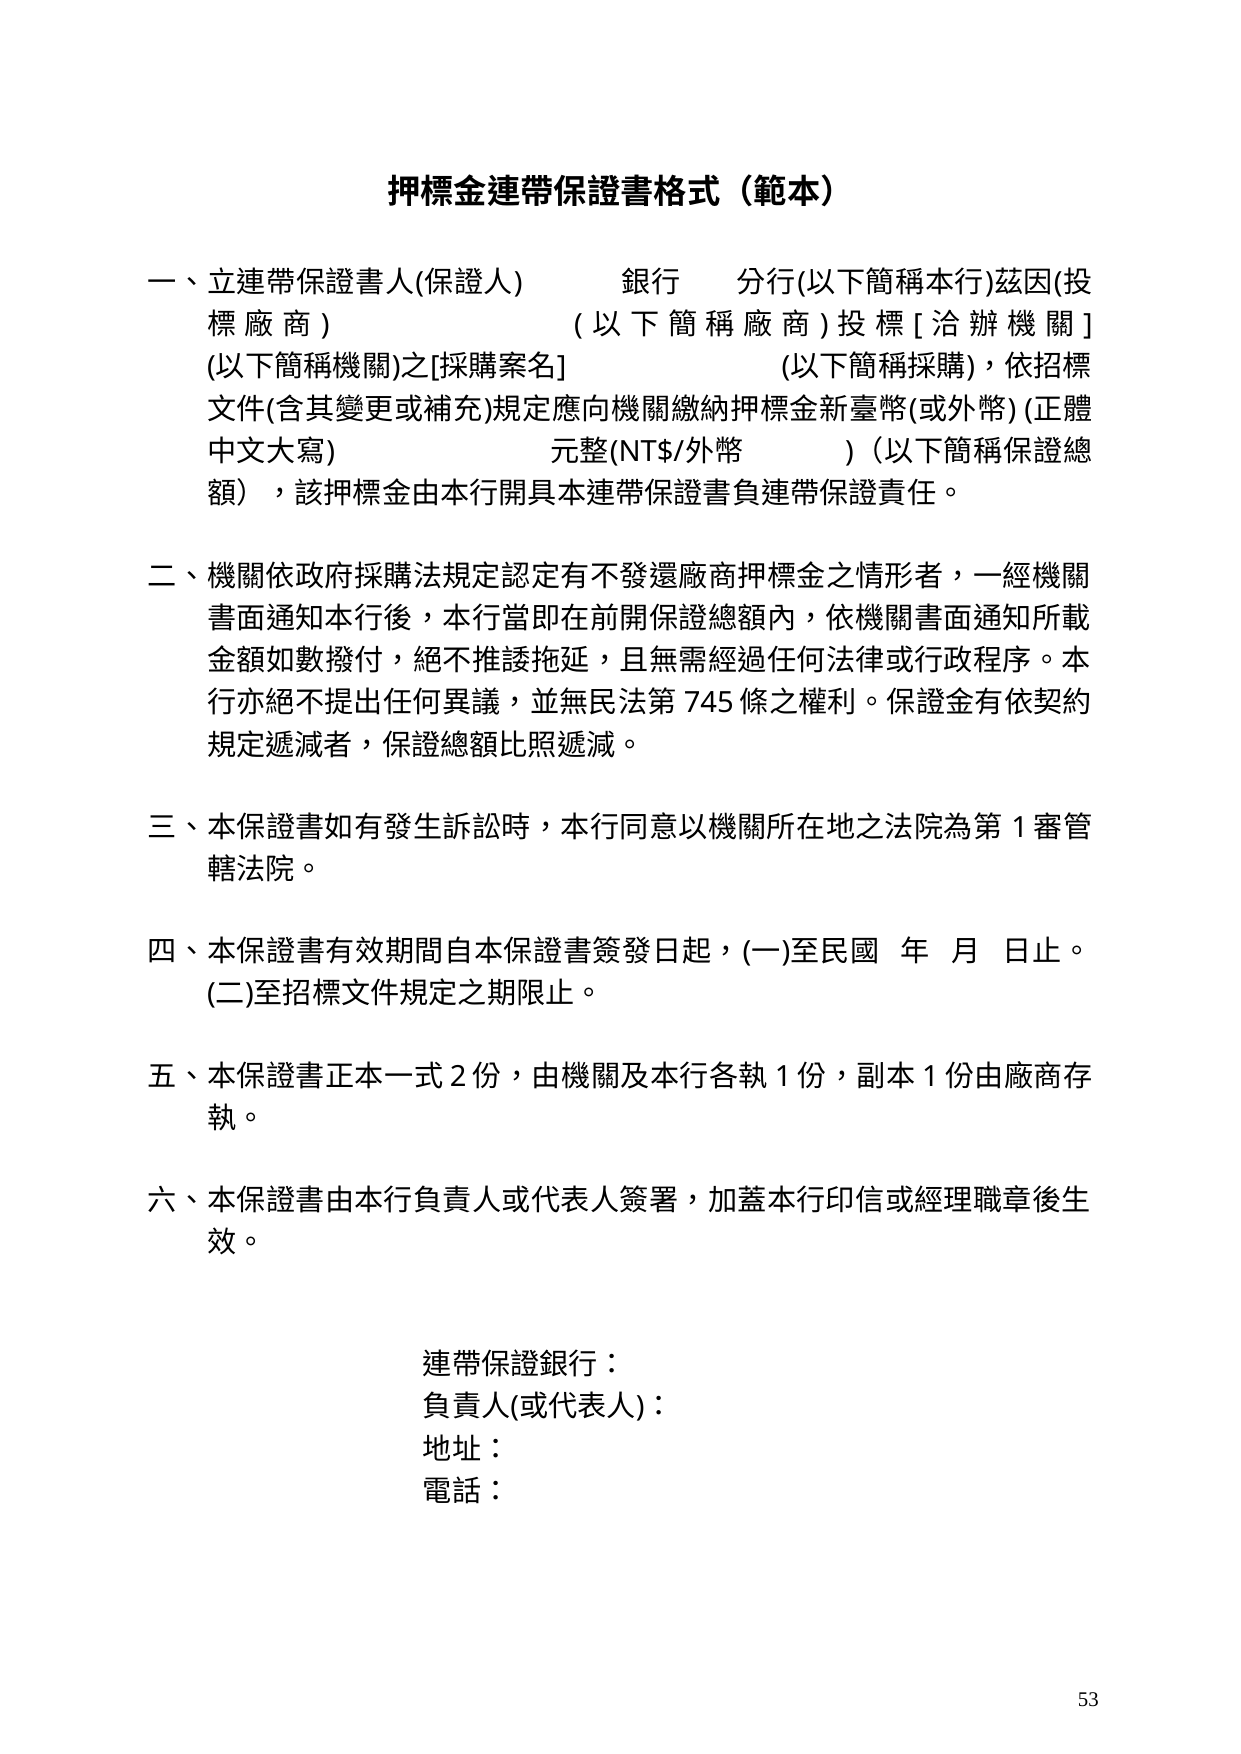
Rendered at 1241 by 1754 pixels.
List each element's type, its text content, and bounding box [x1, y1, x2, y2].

list 本保證書由本行負責人或代表人簽署，加蓋本行印信或經理職章後生效。 [148, 1177, 1092, 1261]
list 本保證書正本一式2份，由機關及本行各執1份，副本1份由廠商存執。 [148, 1052, 1092, 1137]
list 立連帶保證書人(保證人) 銀行 分行(以下簡稱本行)茲因(投標廠商) (以下簡稱廠商)投標[洽辦機關] (以下簡稱機關)之[採購案名] (以下簡稱採購)，依招標文件(含其變更或補充)規定應向機關繳納押標金新臺幣(或外幣) (正體中文大寫) 元整(NT$/外幣 )（以下簡稱保證總額），該押標金由本行開具本連帶保證書負連帶保證責任。 [148, 258, 1092, 512]
text 連帶保證銀行： [148, 1341, 1092, 1383]
text 押標金連帶保證書格式（範本） [148, 164, 1092, 213]
list 本保證書如有發生訴訟時，本行同意以機關所在地之法院為第1審管轄法院。 [148, 803, 1092, 888]
text 電話： [148, 1467, 1092, 1510]
list 機關依政府採購法規定認定有不發還廠商押標金之情形者，一經機關書面通知本行後，本行當即在前開保證總額內，依機關書面通知所載金額如數撥付，絕不推諉拖延，且無需經過任何法律或行政程序。本行亦絕不提出任何異議，並無民法第745條之權利。保證金有依契約規定遞減者，保證總額比照遞減。 [148, 552, 1092, 764]
text 負責人(或代表人)： [148, 1383, 1092, 1425]
text 地址： [148, 1425, 1092, 1467]
list 本保證書有效期間自本保證書簽發日起，(一)至民國 年 月 日止。(二)至招標文件規定之期限止。 [148, 928, 1092, 1012]
